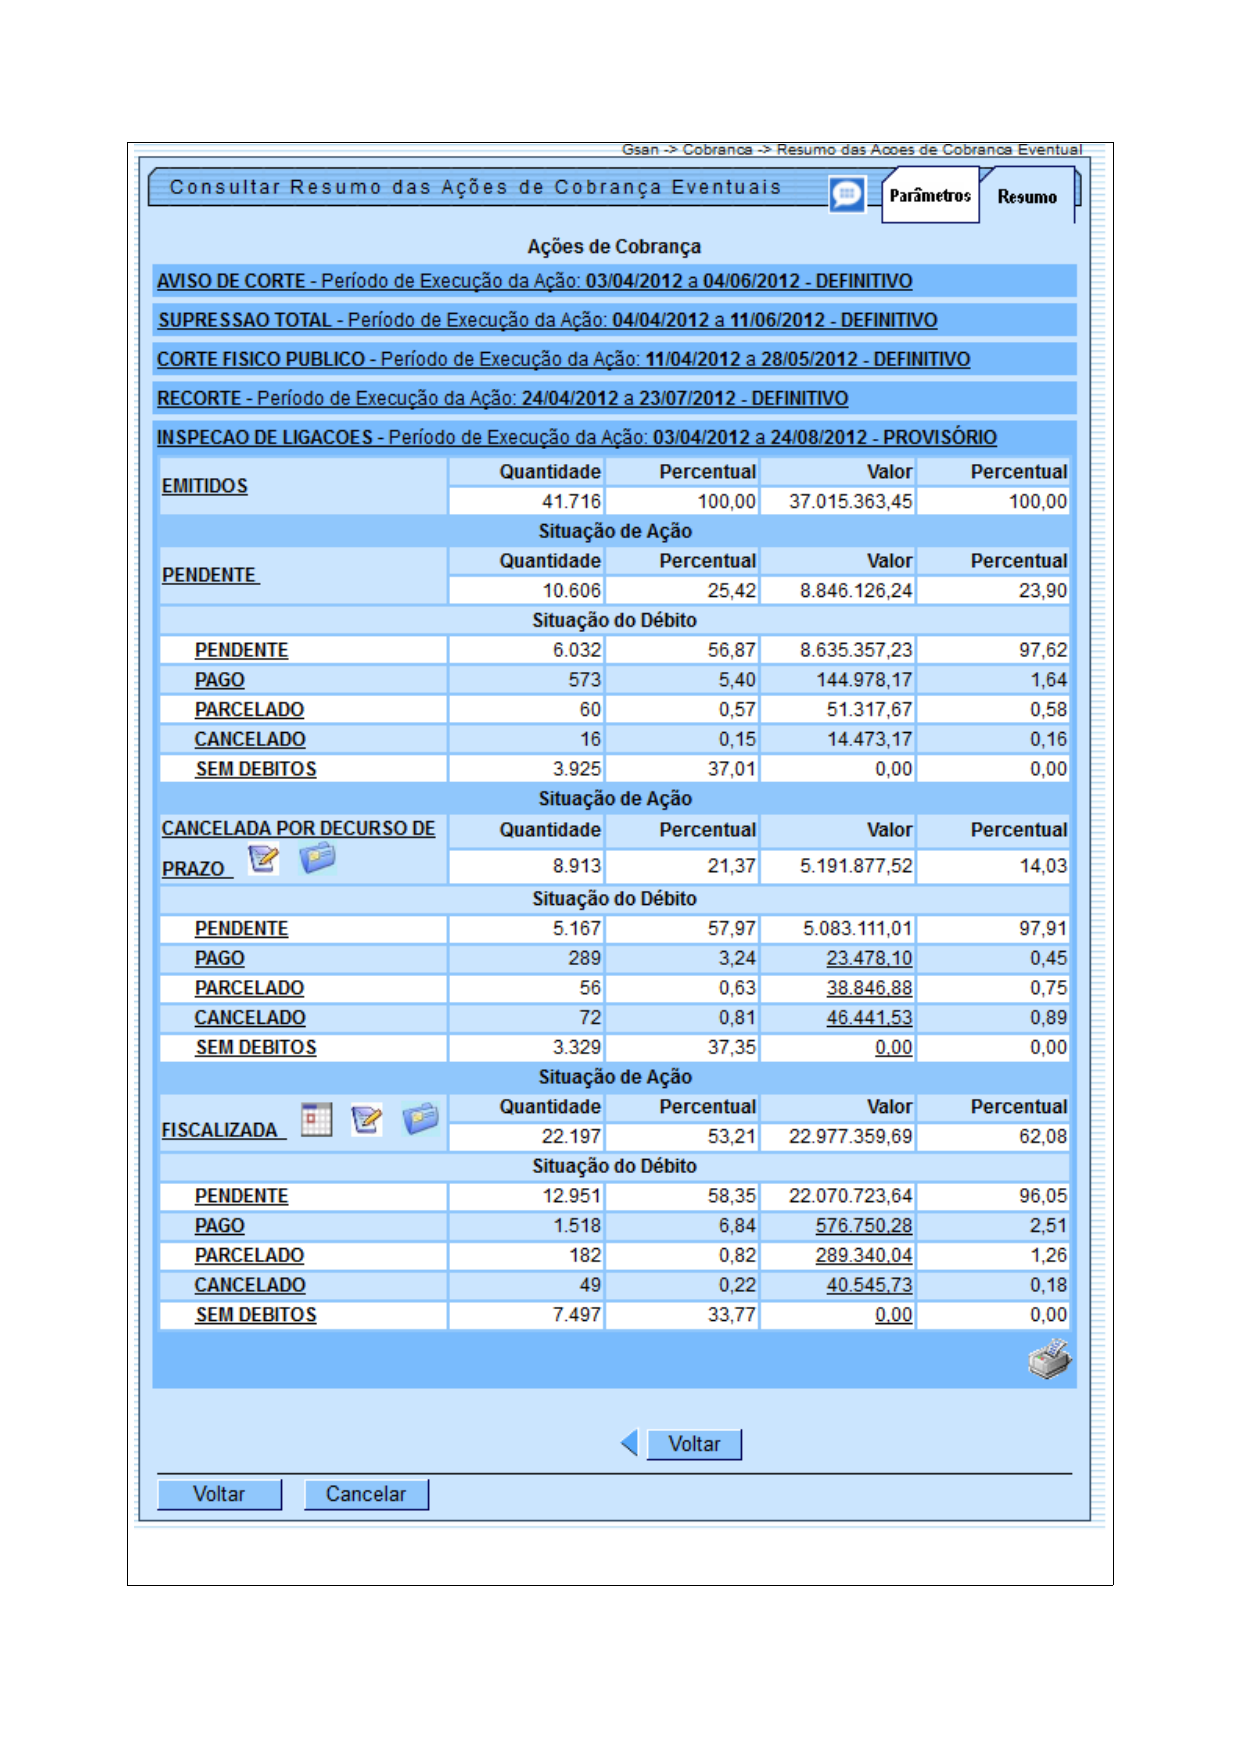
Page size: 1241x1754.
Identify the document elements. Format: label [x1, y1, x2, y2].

table_header [128, 143, 1113, 1585]
picture [134, 144, 1107, 1553]
